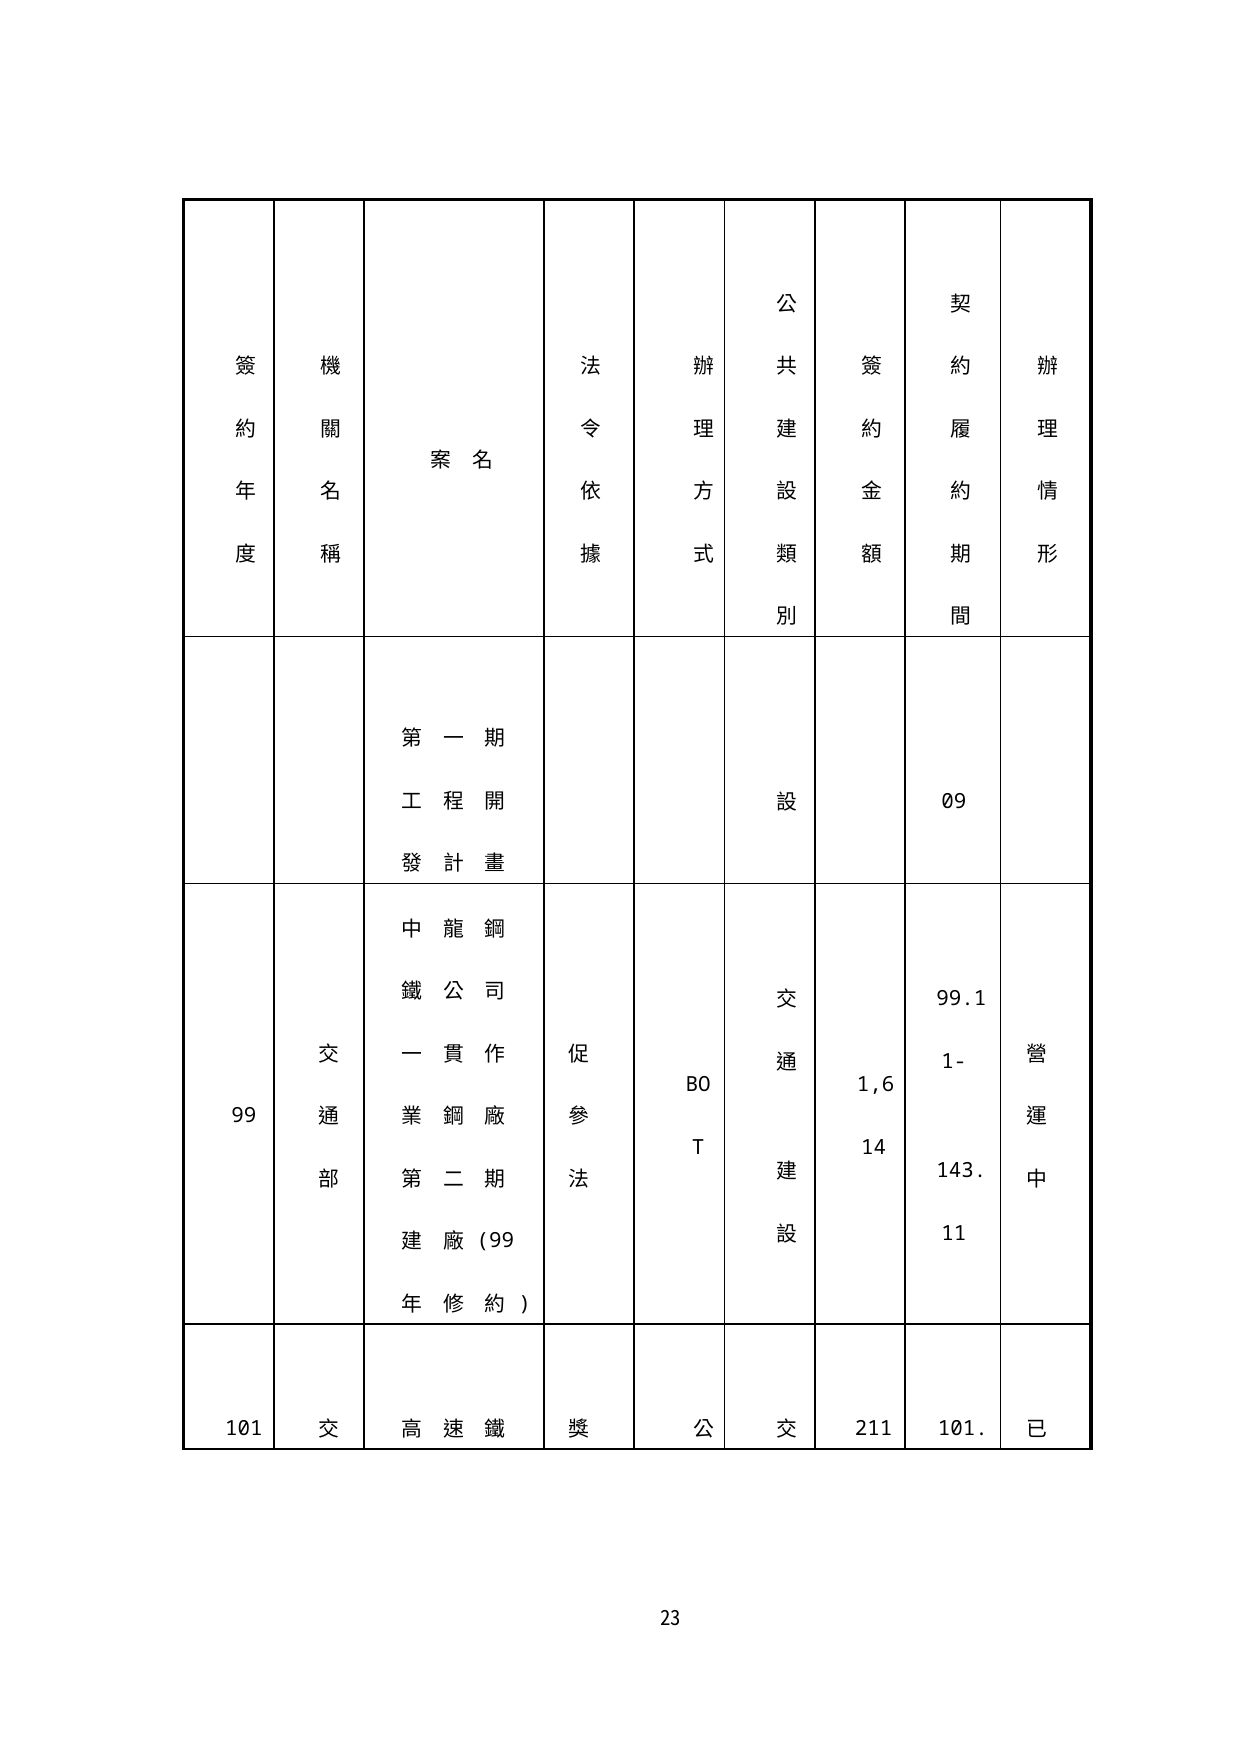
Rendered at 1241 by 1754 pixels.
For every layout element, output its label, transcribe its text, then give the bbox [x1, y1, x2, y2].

table_cell 1,614 [816, 884, 904, 1323]
table_cell [635, 637, 724, 882]
table_cell BOT [635, 884, 724, 1323]
table_cell 99 [185, 884, 273, 1323]
table_cell [1001, 637, 1089, 882]
table_cell 已 [1001, 1325, 1089, 1448]
table_header 簽約 金額 [816, 201, 904, 636]
table_cell 交通 建設 [725, 884, 814, 1323]
table_cell 公 [635, 1325, 724, 1448]
table_cell 促參法 [545, 884, 633, 1323]
table_cell 獎 [545, 1325, 633, 1448]
table_header 契約履約期間 [906, 201, 1000, 636]
table_header 案名 [365, 201, 543, 636]
table_cell 交通部 [275, 884, 363, 1323]
table_cell 交 [275, 1325, 363, 1448]
table_cell [185, 637, 273, 882]
table_cell 交 [725, 1325, 814, 1448]
table_cell 101 [185, 1325, 273, 1448]
table_cell 211 [816, 1325, 904, 1448]
table_header 法令 依據 [545, 201, 633, 636]
table_header 簽約 年度 [185, 201, 273, 636]
table_header 公共建設類別 [725, 201, 814, 636]
table_cell 營運中 [1001, 884, 1089, 1323]
table_cell 101. [906, 1325, 1000, 1448]
table_cell [545, 637, 633, 882]
table_cell 第一期工程開發計畫 [365, 637, 543, 882]
table_cell 中龍鋼鐵公司一貫作業鋼廠第二期建廠(99年修約) [365, 884, 543, 1323]
table_cell 設 [725, 637, 814, 882]
table_header 機關 名稱 [275, 201, 363, 636]
table_cell 99.11- 143.11 [906, 884, 1000, 1323]
table_cell 09 [906, 637, 1000, 882]
table_cell [275, 637, 363, 882]
table_cell [816, 637, 904, 882]
table_cell 高速鐵 [365, 1325, 543, 1448]
table_header 辦理 方式 [635, 201, 724, 636]
table_header 辦理 情形 [1001, 201, 1089, 636]
